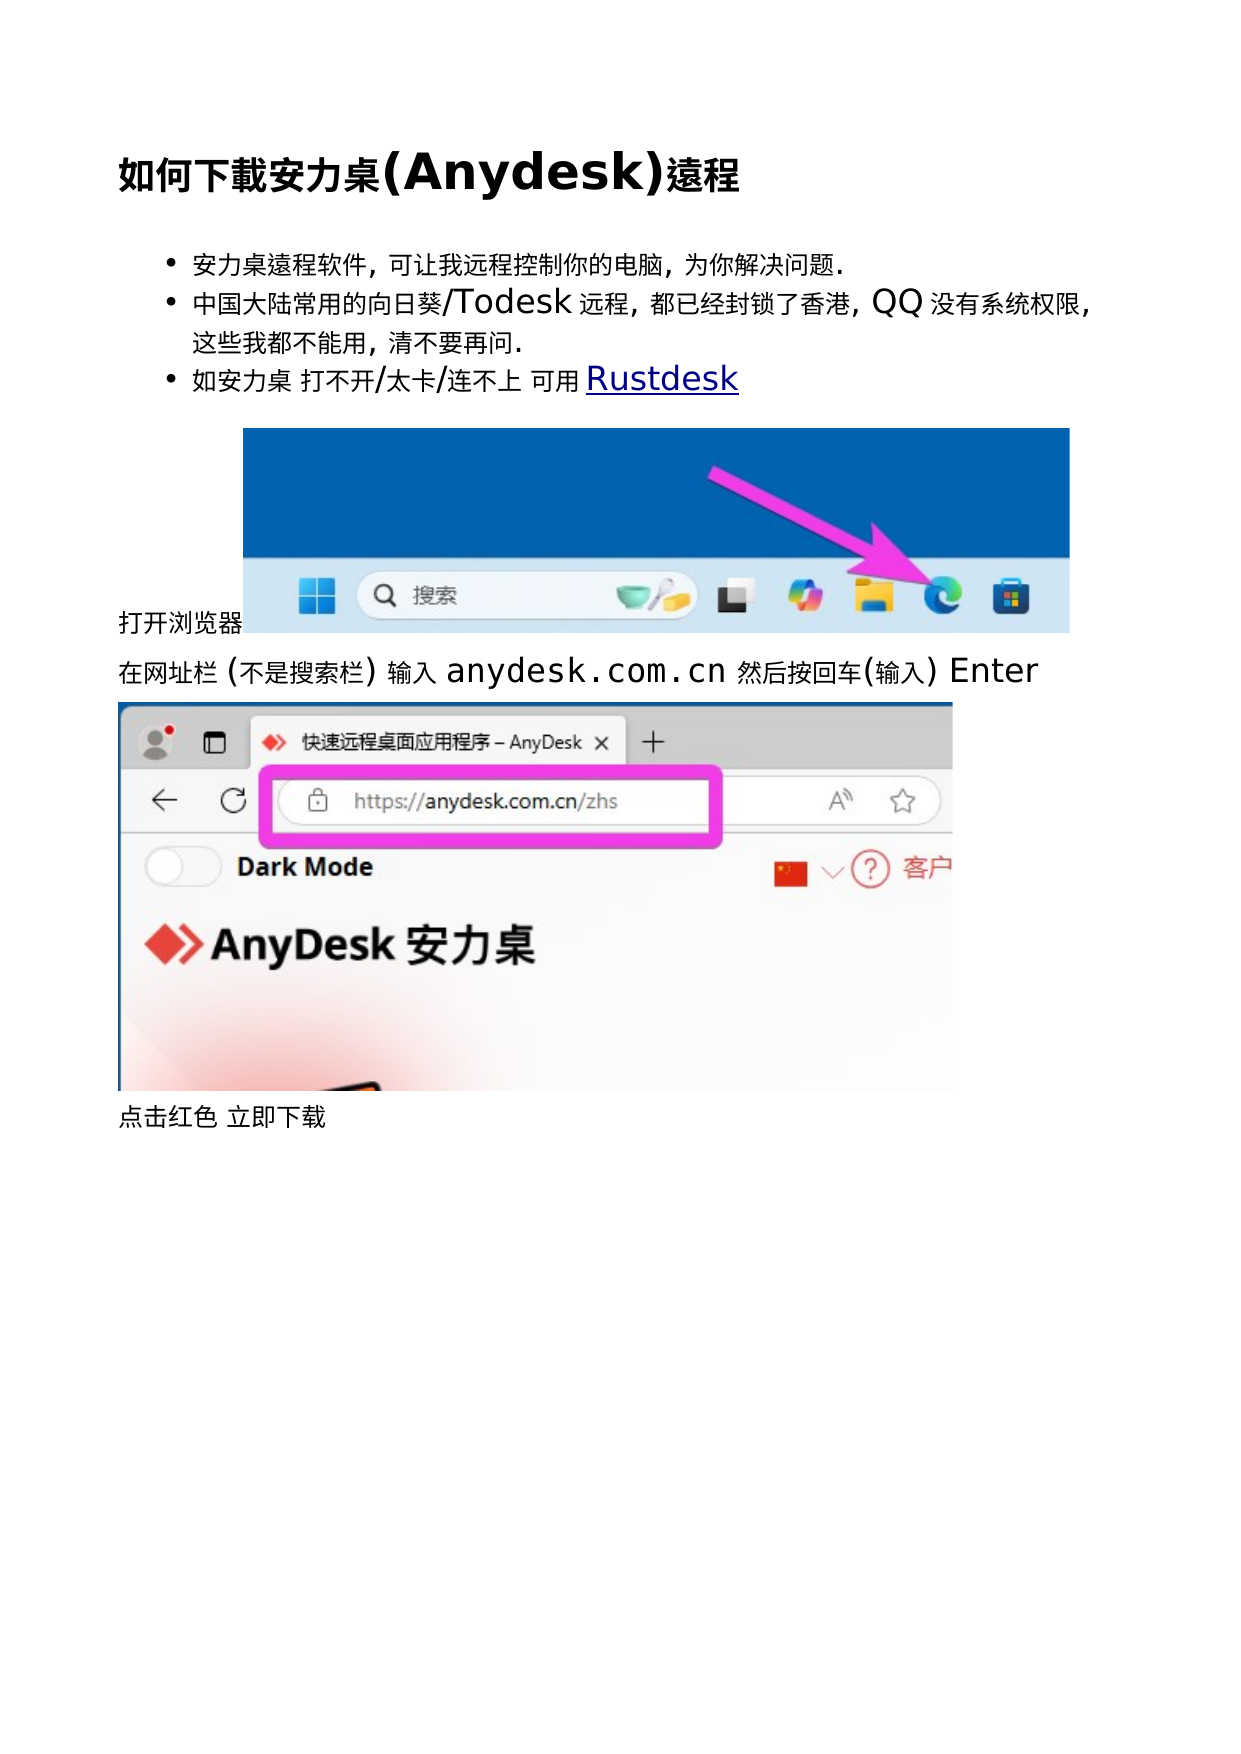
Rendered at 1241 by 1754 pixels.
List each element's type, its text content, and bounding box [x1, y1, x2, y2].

list 安力桌遠程软件, 可让我远程控制你的电脑, 为你解决问题. [177, 243, 1122, 282]
list 中国大陆常用的向日葵/Todesk远程, 都已经封锁了香港, QQ没有系统权限, 这些我都不能用, 清不要再问. [177, 282, 1122, 360]
text 在网址栏 (不是搜索栏) 输入 anydesk.com.cn 然后按回车(输入) Enter [118, 651, 1122, 690]
text 打开浏览器 [118, 428, 1122, 639]
list 如安力桌 打不开/太卡/连不上 可用Rustdesk [177, 360, 1122, 399]
picture [243, 428, 1070, 633]
subtitle 如何下載安力桌(Anydesk)遠程 [118, 143, 1122, 201]
text 点击红色 立即下载 [118, 1103, 1122, 1132]
picture [118, 702, 953, 1091]
